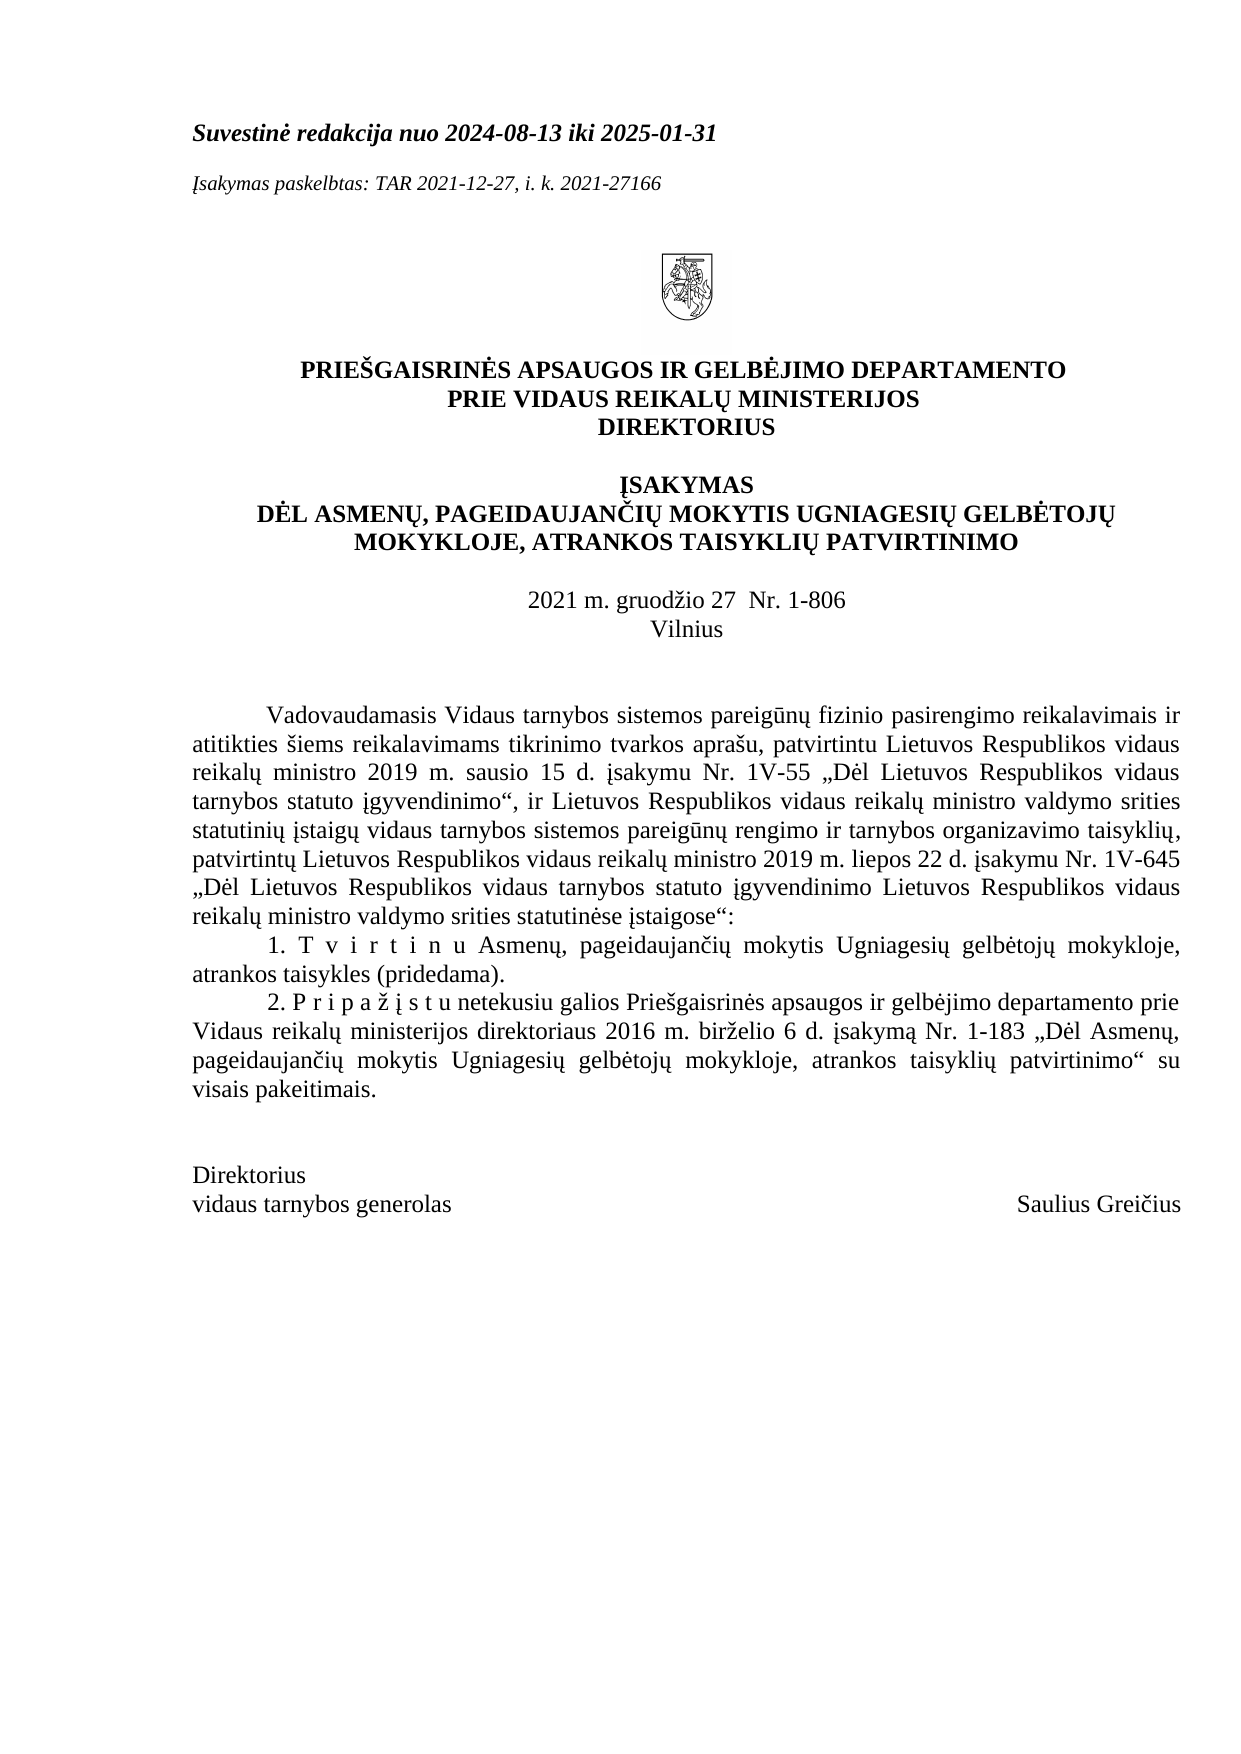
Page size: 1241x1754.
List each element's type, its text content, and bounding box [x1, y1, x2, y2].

text DĖL ASMENŲ, PAGEIDAUJANČIŲ MOKYTIS UGNIAGESIŲ GELBĖTOJŲ MOKYKLOJE, ATRANKOS TAISYKLIŲ PATVIRTINIMO [192, 499, 1181, 556]
subtitle PRIE VIDAUS REIKALŲ MINISTERIJOS [192, 384, 1181, 412]
text ĮSAKYMAS [192, 470, 1181, 499]
text vidaus tarnybos generolas Saulius Greičius [192, 1189, 1181, 1217]
text 1. T v i r t i n u Asmenų, pageidaujančių mokytis Ugniagesių gelbėtojų mokykloje, atrankos taisykles (pridedama). [192, 930, 1181, 987]
subtitle DIREKTORIUS [192, 412, 1181, 441]
text Suvestinė redakcija nuo 2024-08-13 iki 2025-01-31 [192, 118, 1181, 147]
text 2. P r i p a ž į s t u netekusiu galios Priešgaisrinės apsaugos ir gelbėjimo departamento prie Vidaus reikalų ministerijos direktoriaus 2016 m. birželio 6 d. įsakymą Nr. 1-183 „Dėl Asmenų, pageidaujančių mokytis Ugniagesių gelbėtojų mokykloje, atrankos taisyklių patvirtinimo“ su visais pakeitimais. [192, 987, 1181, 1102]
text Vilnius [192, 614, 1181, 642]
text 2021 m. gruodžio 27 Nr. 1-806 [192, 585, 1181, 614]
text Direktorius [192, 1160, 1181, 1189]
subtitle PRIEŠGAISRINĖS APSAUGOS IR GELBĖJIMO DEPARTAMENTO [192, 355, 1181, 384]
text Įsakymas paskelbtas: TAR 2021-12-27, i. k. 2021-27166 [192, 171, 1181, 195]
text Vadovaudamasis Vidaus tarnybos sistemos pareigūnų fizinio pasirengimo reikalavimais ir atitikties šiems reikalavimams tikrinimo tvarkos aprašu, patvirtintu Lietuvos Respublikos vidaus reikalų ministro 2019 m. sausio 15 d. įsakymu Nr. 1V-55 „Dėl Lietuvos Respublikos vidaus tarnybos statuto įgyvendinimo“, ir Lietuvos Respublikos vidaus reikalų ministro valdymo srities statutinių įstaigų vidaus tarnybos sistemos pareigūnų rengimo ir tarnybos organizavimo taisyklių, patvirtintų Lietuvos Respublikos vidaus reikalų ministro 2019 m. liepos 22 d. įsakymu Nr. 1V-645 „Dėl Lietuvos Respublikos vidaus tarnybos statuto įgyvendinimo Lietuvos Respublikos vidaus reikalų ministro valdymo srities statutinėse įstaigose“: [192, 700, 1181, 930]
